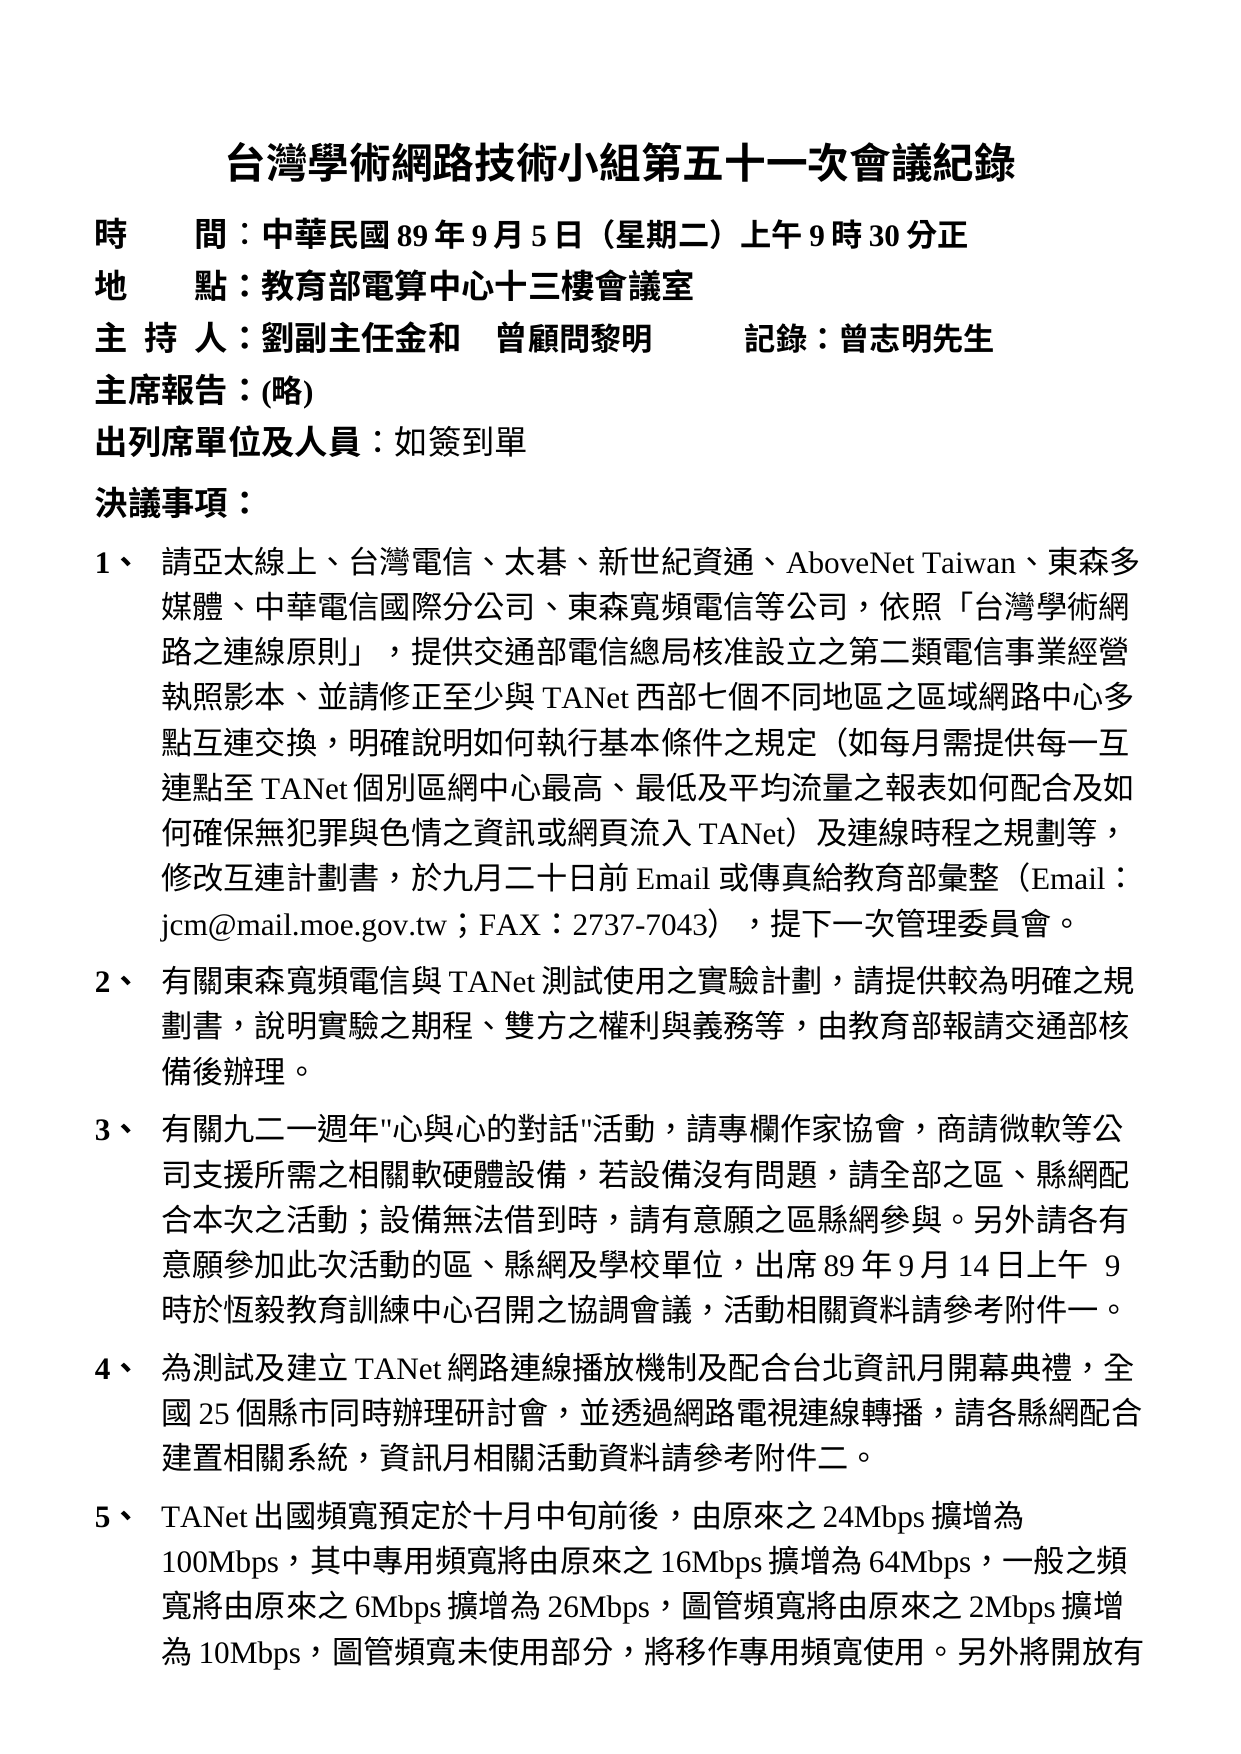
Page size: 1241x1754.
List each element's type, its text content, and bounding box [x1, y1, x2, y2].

list 為測試及建立TANet網路連線播放機制及配合台北資訊月開幕典禮，全國25個縣市同時辦理研討會，並透過網路電視連線轉播，請各縣網配合建置相關系統，資訊月相關活動資料請參考附件二。 [94, 1343, 1146, 1479]
text 出列席單位及人員：如簽到單 [94, 412, 1146, 464]
list 請亞太線上、台灣電信、太碁、新世紀資通、AboveNet Taiwan、東森多媒體、中華電信國際分公司、東森寬頻電信等公司，依照「台灣學術網路之連線原則」，提供交通部電信總局核准設立之第二類電信事業經營執照影本、並請修正至少與TANet西部七個不同地區之區域網路中心多點互連交換，明確說明如何執行基本條件之規定（如每月需提供每一互連點至TANet個別區網中心最高、最低及平均流量之報表如何配合及如何確保無犯罪與色情之資訊或網頁流入TANet）及連線時程之規劃等，修改互連計劃書，於九月二十日前Email 或傳真給教育部彙整（Email：jcm@mail.moe.gov.tw；FAX：2737-7043），提下一次管理委員會。 [94, 537, 1146, 944]
text 決議事項： [94, 476, 1146, 524]
text 地 點：教育部電算中心十三樓會議室 [94, 256, 1146, 308]
list 有關東森寬頻電信與TANet測試使用之實驗計劃，請提供較為明確之規劃書，說明實驗之期程、雙方之權利與義務等，由教育部報請交通部核備後辦理。 [94, 956, 1146, 1092]
text 時 間：中華民國89年9月5日（星期二）上午9時30分正 [94, 203, 1146, 256]
text 台灣學術網路技術小組第五十一次會議紀錄 [94, 131, 1146, 191]
text 主 持 人：劉副主任金和 曾顧問黎明 記錄：曾志明先生 [94, 308, 1146, 360]
text 主席報告：(略) [94, 360, 1146, 412]
list TANet出國頻寬預定於十月中旬前後，由原來之24Mbps擴增為100Mbps，其中專用頻寬將由原來之16Mbps擴增為64Mbps，一般之頻寬將由原來之6Mbps擴增為26Mbps，圖管頻寬將由原來之2Mbps擴增為10Mbps，圖管頻寬未使用部分，將移作專用頻寬使用。另外將開放有 [94, 1491, 1146, 1672]
list 有關九二一週年"心與心的對話"活動，請專欄作家協會，商請微軟等公司支援所需之相關軟硬體設備，若設備沒有問題，請全部之區、縣網配合本次之活動；設備無法借到時，請有意願之區縣網參與。另外請各有意願參加此次活動的區、縣網及學校單位，出席89年9月14日上午 9時於恆毅教育訓練中心召開之協調會議，活動相關資料請參考附件一。 [94, 1104, 1146, 1331]
